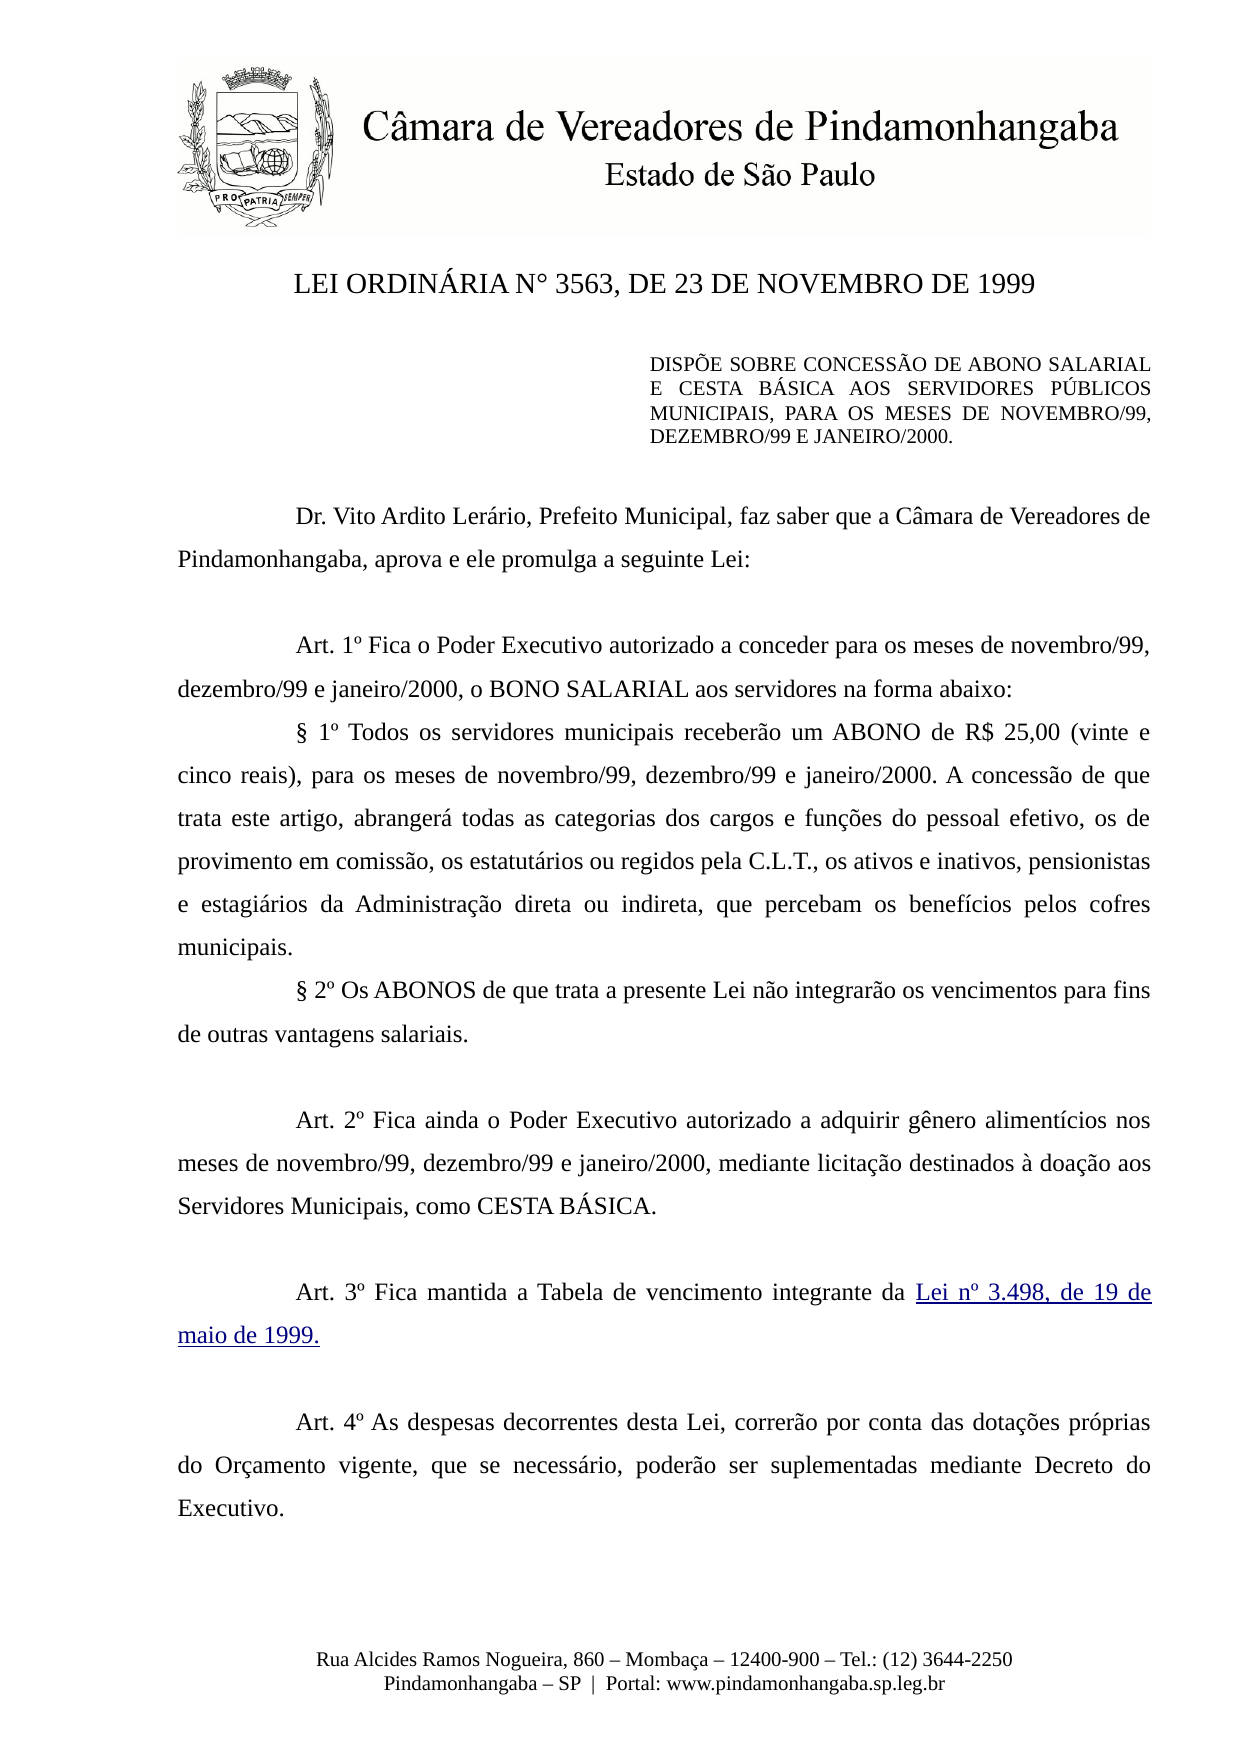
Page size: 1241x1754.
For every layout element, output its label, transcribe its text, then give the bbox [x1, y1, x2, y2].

text Art. 1º Fica o Poder Executivo autorizado a conceder para os meses de novembro/99, dezembro/99 e janeiro/2000, o BONO SALARIAL aos servidores na forma abaixo: [177, 631, 1152, 702]
picture [177, 59, 1152, 236]
text Dr. Vito Ardito Lerário, Prefeito Municipal, faz saber que a Câmara de Vereadores de Pindamonhangaba, aprova e ele promulga a seguinte Lei: [177, 501, 1152, 573]
text Art. 4º As despesas decorrentes desta Lei, correrão por conta das dotações próprias do Orçamento vigente, que se necessário, poderão ser suplementadas mediante Decreto do Executivo. [177, 1407, 1152, 1522]
text LEI ORDINÁRIA N° 3563, de 23 de novembro de 1999 [177, 266, 1152, 299]
text § 1º Todos os servidores municipais receberão um ABONO de R$ 25,00 (vinte e cinco reais), para os meses de novembro/99, dezembro/99 e janeiro/2000. A concessão de que trata este artigo, abrangerá todas as categorias dos cargos e funções do pessoal efetivo, os de provimento em comissão, os estatutários ou regidos pela C.L.T., os ativos e inativos, pensionistas e estagiários da Administração direta ou indireta, que percebam os benefícios pelos cofres municipais. [177, 717, 1152, 961]
text § 2º Os ABONOS de que trata a presente Lei não integrarão os vencimentos para fins de outras vantagens salariais. [177, 976, 1152, 1047]
text Art. 2º Fica ainda o Poder Executivo autorizado a adquirir gênero alimentícios nos meses de novembro/99, dezembro/99 e janeiro/2000, mediante licitação destinados à doação aos Servidores Municipais, como CESTA BÁSICA. [177, 1105, 1152, 1220]
text DISPÕE SOBRE CONCESSÃO DE ABONO SALARIAL E CESTA BÁSICA AOS SERVIDORES PÚBLICOS MUNICIPAIS, PARA OS MESES DE NOVEMBRO/99, DEZEMBRO/99 E JANEIRO/2000. [649, 352, 1152, 448]
text Art. 3º Fica mantida a Tabela de vencimento integrante da Lei nº 3.498, de 19 de maio de 1999. [177, 1277, 1152, 1349]
